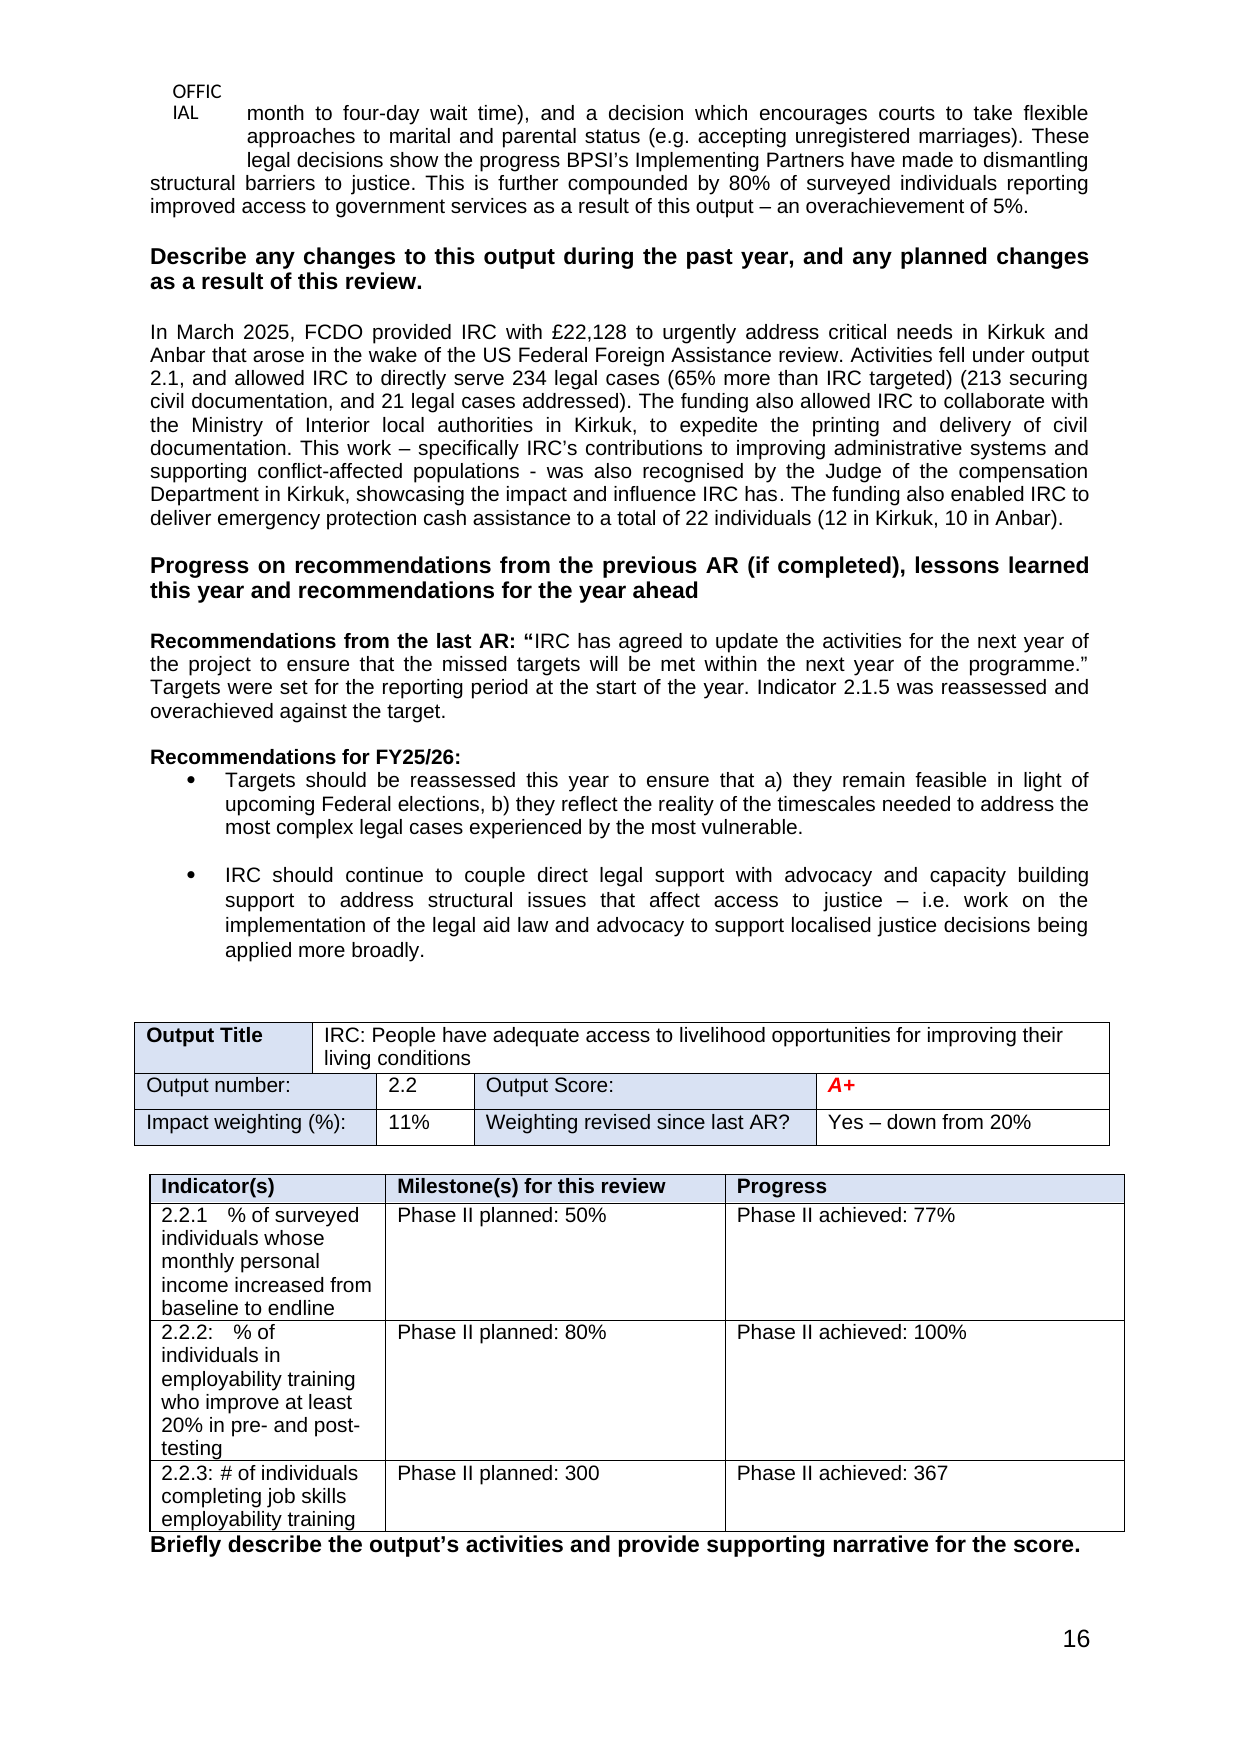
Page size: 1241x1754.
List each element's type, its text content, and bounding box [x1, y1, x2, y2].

table_cell 2.2.1 % of surveyed individuals whose monthly personal income ‎increased from baseline to endline [151, 1204, 385, 1320]
table_cell A+ [817, 1074, 1109, 1109]
table_cell 2.2.3: # of individuals completing job skills employability training [151, 1461, 385, 1531]
table_cell Weighting revised since last AR? [475, 1110, 816, 1145]
table_header Progress [726, 1175, 1124, 1202]
text Progress on recommendations from the previous AR (if completed), lessons learned this year and recommendations for the year ahead [150, 553, 1090, 604]
table_cell Phase II achieved: 100% [726, 1321, 1124, 1460]
table_header Output Title [135, 1023, 312, 1073]
table_cell Phase II achieved: 77% [726, 1204, 1124, 1320]
table_cell 2.2.2: % of individuals in employability training who improve at least 20% in pre- and post-testing [151, 1321, 385, 1460]
text Recommendations for FY25/26: [150, 746, 1090, 769]
table_header Indicator(s) [151, 1175, 385, 1202]
table_cell Phase II planned: 50% [386, 1204, 725, 1320]
table_cell Yes – down from 20% [817, 1110, 1109, 1145]
text In March 2025, FCDO provided IRC with £22,128 to urgently address critical needs in Kirkuk and Anbar that arose in the wake of the US Federal Foreign Assistance review. Activities fell under output 2.1, and allowed IRC to directly serve 234 legal cases (65% more than IRC targeted) (213 securing civil documentation, and 21 legal cases addressed). The funding also allowed IRC to collaborate with the Ministry of Interior local authorities in Kirkuk, to expedite the printing and delivery of civil documentation. This work – specifically IRC’s contributions to improving administrative systems and supporting conflict-affected populations - was also recognised by the Judge of the compensation Department in Kirkuk, showcasing the impact and influence IRC has. The funding also enabled IRC to deliver emergency protection cash assistance to a total of 22 individuals (12 in Kirkuk, 10 in Anbar). [150, 320, 1090, 529]
table_cell 2.2 [377, 1074, 474, 1109]
table_cell Phase II planned: 80% [386, 1321, 725, 1460]
table_cell 11% [377, 1110, 474, 1145]
text Recommendations from the last AR: “IRC has agreed to update the activities for the next year of the project to ensure that the missed targets will be met within the next year of the programme.” Targets were set for the reporting period at the start of the year. Indicator 2.1.5 was reassessed and overachieved against the target. [150, 629, 1090, 722]
list IRC should continue to couple direct legal support with advocacy and capacity building support to address structural issues that affect access to justice – i.e. work on the implementation of the legal aid law and advocacy to support localised justice decisions being applied more broadly. [187, 864, 1090, 962]
table_cell Impact weighting (%): [135, 1110, 376, 1145]
text The Implementing Partners also monitored and influenced nine legal decisions that improved protection for marginalised groups. This included faster civil documentation processing (from a one-month to four-day wait time), and a decision which encourages courts to take flexible approaches to marital and parental status (e.g. accepting unregistered marriages). These legal decisions show the progress BPSI’s Implementing Partners have made to dismantling structural barriers to justice. This is further compounded by 80% of surveyed individuals reporting improved access to government services as a result of this output – an overachievement of 5%. [150, 102, 1090, 218]
table_cell Output number: [135, 1074, 376, 1109]
table_header IRC: People have adequate access to livelihood opportunities for improving their living conditions [313, 1023, 1109, 1073]
table_cell Phase II achieved: 367 [726, 1461, 1124, 1531]
table_cell Phase II planned: 300 [386, 1461, 725, 1531]
table_header Milestone(s) for this review [386, 1175, 725, 1202]
list Targets should be reassessed this year to ensure that a) they remain feasible in light of upcoming Federal elections, b) they reflect the reality of the timescales needed to address the most complex legal cases experienced by the most vulnerable. [187, 769, 1090, 839]
table_cell Output Score: [475, 1074, 816, 1109]
text Briefly describe the output’s activities and provide supporting narrative for the score. [150, 1532, 1090, 1557]
text Describe any changes to this output during the past year, and any planned changes as a result of this review. [150, 243, 1090, 295]
